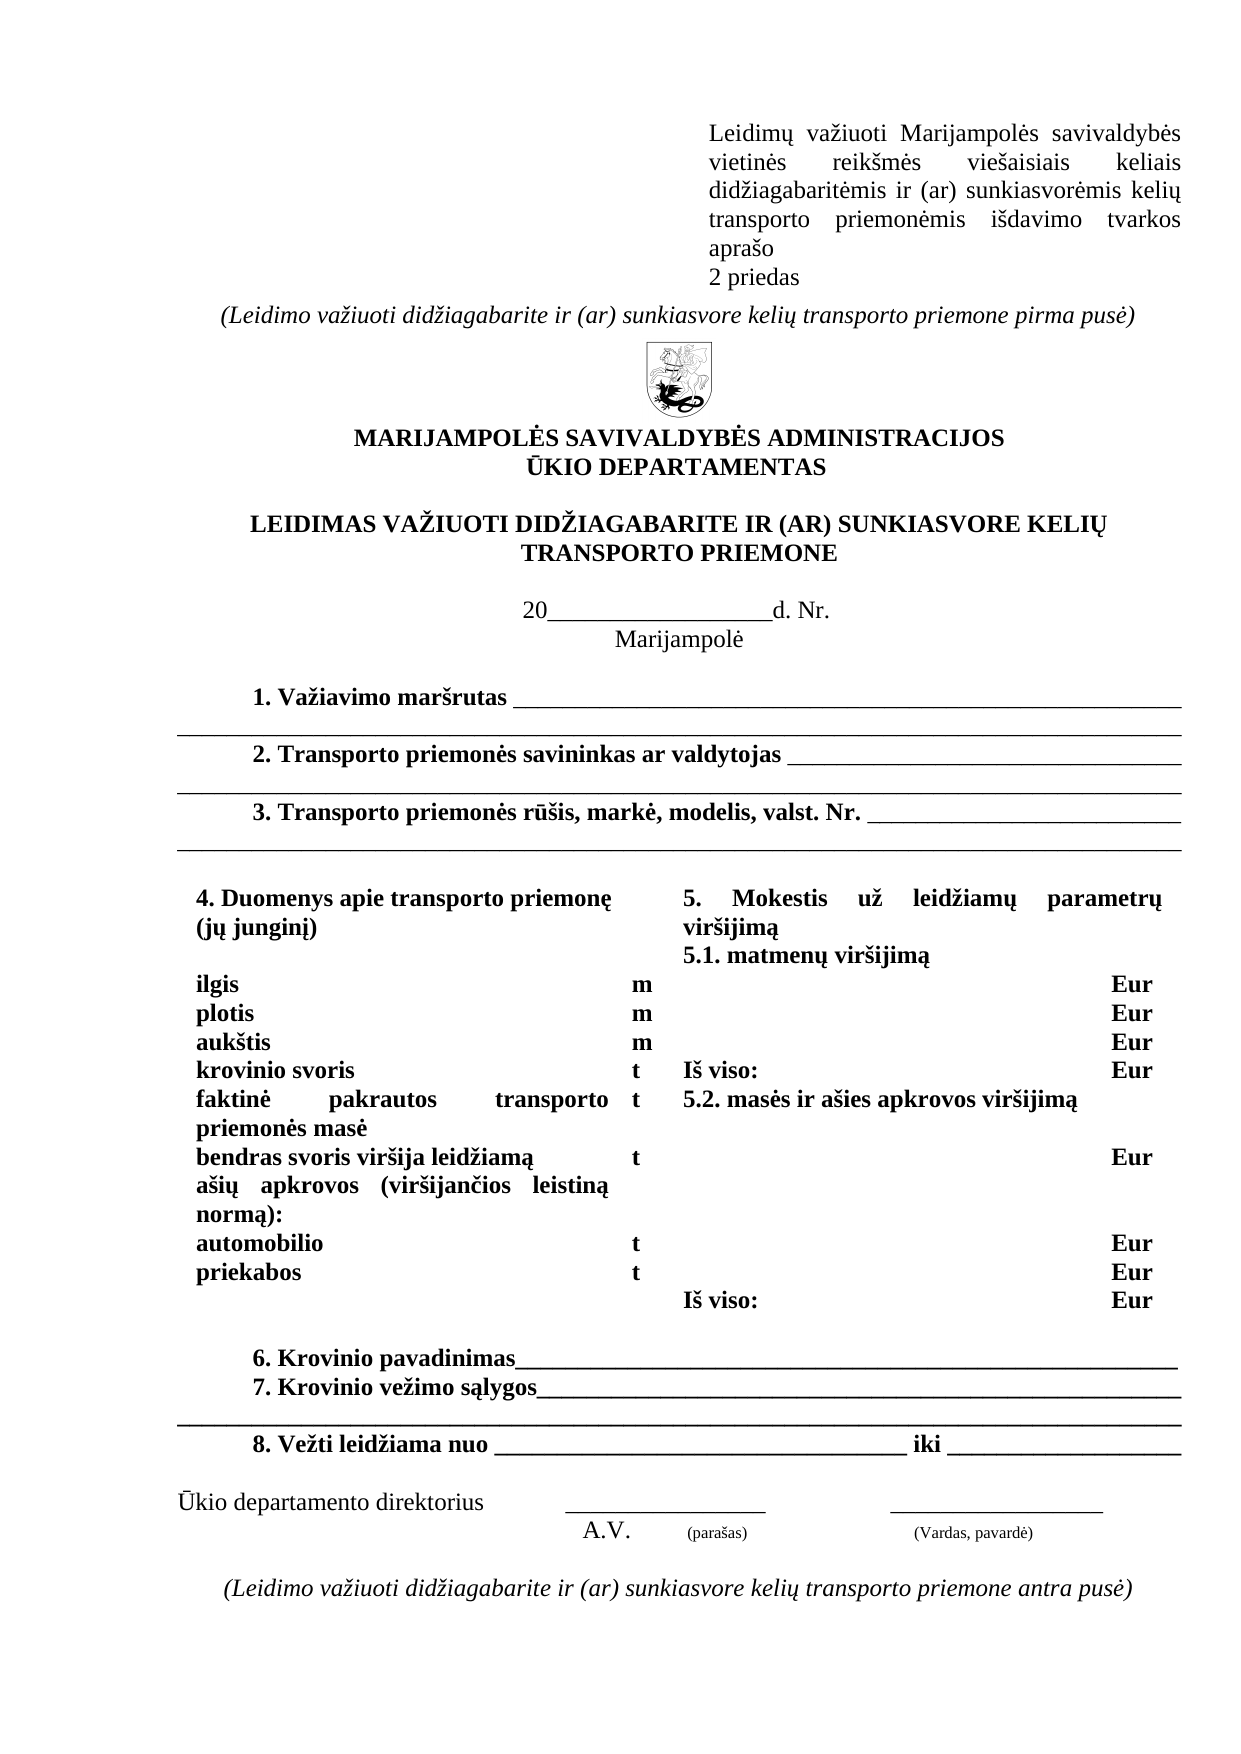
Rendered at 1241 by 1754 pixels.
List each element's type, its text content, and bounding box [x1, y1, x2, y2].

table_cell ilgis [185, 969, 620, 998]
table_cell [672, 1170, 1100, 1228]
table_cell Eur [1100, 1257, 1174, 1285]
table_cell [672, 1027, 1100, 1055]
text 20__________________d. Nr. [177, 595, 1181, 624]
table_cell m [620, 998, 672, 1027]
table_header 4. Duomenys apie transporto priemonę (jų junginį) [185, 883, 672, 969]
table_cell [672, 1142, 1100, 1170]
text (Leidimo važiuoti didžiagabarite ir (ar) sunkiasvore kelių transporto priemone pirma pusė) [177, 300, 1181, 329]
table_cell Eur [1100, 998, 1174, 1027]
table_cell Eur [1100, 1027, 1174, 1055]
text 3. Transporto priemonės rūšis, markė, modelis, valst. Nr. [177, 797, 1181, 825]
text 2. Transporto priemonės savininkas ar valdytojas [177, 739, 1181, 768]
table_cell Eur [1100, 1285, 1174, 1314]
table_cell Iš viso: [672, 1285, 1100, 1314]
table_cell Eur [1100, 1228, 1174, 1257]
text Marijampolė [177, 624, 1181, 653]
table_cell [1100, 1170, 1174, 1228]
table_cell [672, 1257, 1100, 1285]
text 6. Krovinio pavadinimas_____________________________________________________ [177, 1343, 1181, 1372]
table_cell Eur [1100, 969, 1174, 998]
table_cell [1100, 1084, 1174, 1142]
text (Leidimo važiuoti didžiagabarite ir (ar) sunkiasvore kelių transporto priemone antra pusė) [177, 1573, 1181, 1602]
table_cell priekabos [185, 1257, 620, 1285]
text 8. Vežti leidžiama nuo _________________________________ iki [177, 1429, 1181, 1458]
table_cell [620, 1170, 672, 1228]
text 2 priedas [709, 262, 1181, 291]
table_cell [672, 998, 1100, 1027]
table_cell bendras svoris viršija leidžiamą [185, 1142, 620, 1170]
table_cell [672, 1228, 1100, 1257]
text MARIJAMPOLĖS SAVIVALDYBĖS ADMINISTRACIJOS [177, 423, 1181, 452]
table_cell t [620, 1055, 672, 1084]
table_cell t [620, 1257, 672, 1285]
text Ūkio departamento direktorius ________________ _________________ A.V. (parašas) (Vardas, pavardė) [177, 1487, 1181, 1544]
table_cell krovinio svoris [185, 1055, 620, 1084]
table_header 5. Mokestis už leidžiamų parametrų viršijimą 5.1. matmenų viršijimą [672, 883, 1174, 969]
table_cell t [620, 1084, 672, 1142]
table_cell ašių apkrovos (viršijančios leistiną normą): [185, 1170, 620, 1228]
table_cell 5.2. masės ir ašies apkrovos viršijimą [672, 1084, 1100, 1142]
text 1. Važiavimo maršrutas [177, 682, 1181, 710]
table_cell [620, 1285, 672, 1314]
table_cell Eur [1100, 1055, 1174, 1084]
table_cell [672, 969, 1100, 998]
table_cell aukštis [185, 1027, 620, 1055]
table_cell Iš viso: [672, 1055, 1100, 1084]
table_cell m [620, 1027, 672, 1055]
table_cell t [620, 1142, 672, 1170]
text 7. Krovinio vežimo sąlygos [177, 1372, 1181, 1400]
text LEIDIMAS VAŽIUOTI DIDŽIAGABARITE IR (AR) SUNKIASVORE KELIŲ TRANSPORTO PRIEMONE [177, 509, 1181, 567]
table_cell m [620, 969, 672, 998]
table_cell Eur [1100, 1142, 1174, 1170]
text Leidimų važiuoti Marijampolės savivaldybės vietinės reikšmės viešaisiais keliais didžiagabaritėmis ir (ar) sunkiasvorėmis kelių transporto priemonėmis išdavimo tvarkos aprašo [709, 118, 1181, 262]
table_cell plotis [185, 998, 620, 1027]
table_cell [185, 1285, 620, 1314]
table_cell t [620, 1228, 672, 1257]
table_cell faktinė pakrautos transporto priemonės masė [185, 1084, 620, 1142]
table_cell automobilio [185, 1228, 620, 1257]
text ŪKIO DEPARTAMENTAS [177, 452, 1181, 480]
